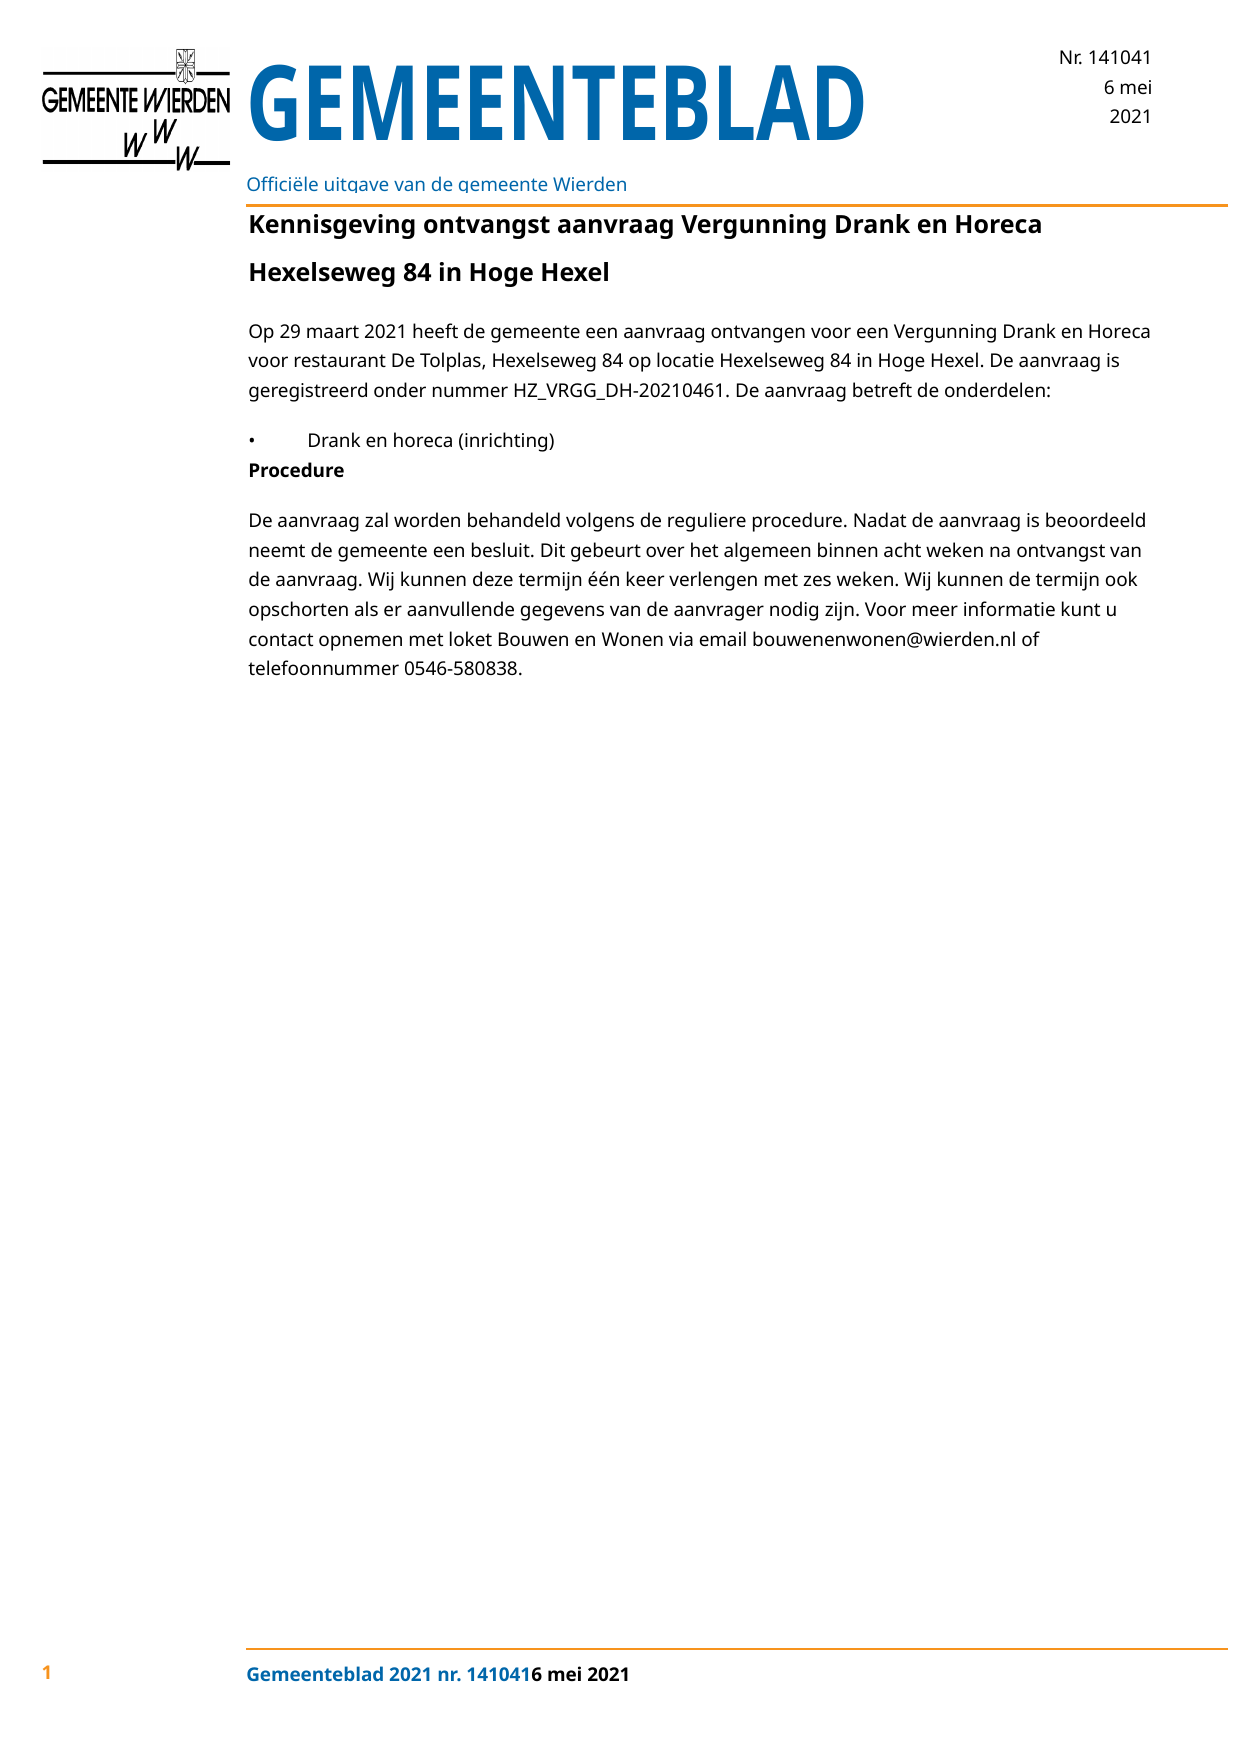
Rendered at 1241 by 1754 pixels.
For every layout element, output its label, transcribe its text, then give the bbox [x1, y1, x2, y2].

list Drank en horeca (inrichting) [248, 427, 1152, 453]
text Op 29 maart 2021 heeft de gemeente een aanvraag ontvangen voor een Vergunning Drank en Horeca voor restaurant De Tolplas, Hexelseweg 84 op locatie Hexelseweg 84 in Hoge Hexel. De aanvraag is geregistreerd onder nummer HZ_VRGG_DH-20210461. De aanvraag betreft de onderdelen: [248, 318, 1152, 403]
text Kennisgeving ontvangst aanvraag Vergunning Drank en Horeca Hexelseweg 84 in Hoge Hexel [248, 207, 1152, 288]
picture [41, 47, 231, 172]
text De aanvraag zal worden behandeld volgens de reguliere procedure. Nadat de aanvraag is beoordeeld neemt de gemeente een besluit. Dit gebeurt over het algemeen binnen acht weken na ontvangst van de aanvraag. Wij kunnen deze termijn één keer verlengen met zes weken. Wij kunnen de termijn ook opschorten als er aanvullende gegevens van de aanvrager nodig zijn. Voor meer informatie kunt u contact opnemen met loket Bouwen en Wonen via email bouwenenwonen@wierden.nl of telefoonnummer 0546-580838. [248, 507, 1152, 681]
text Procedure [248, 457, 1152, 483]
